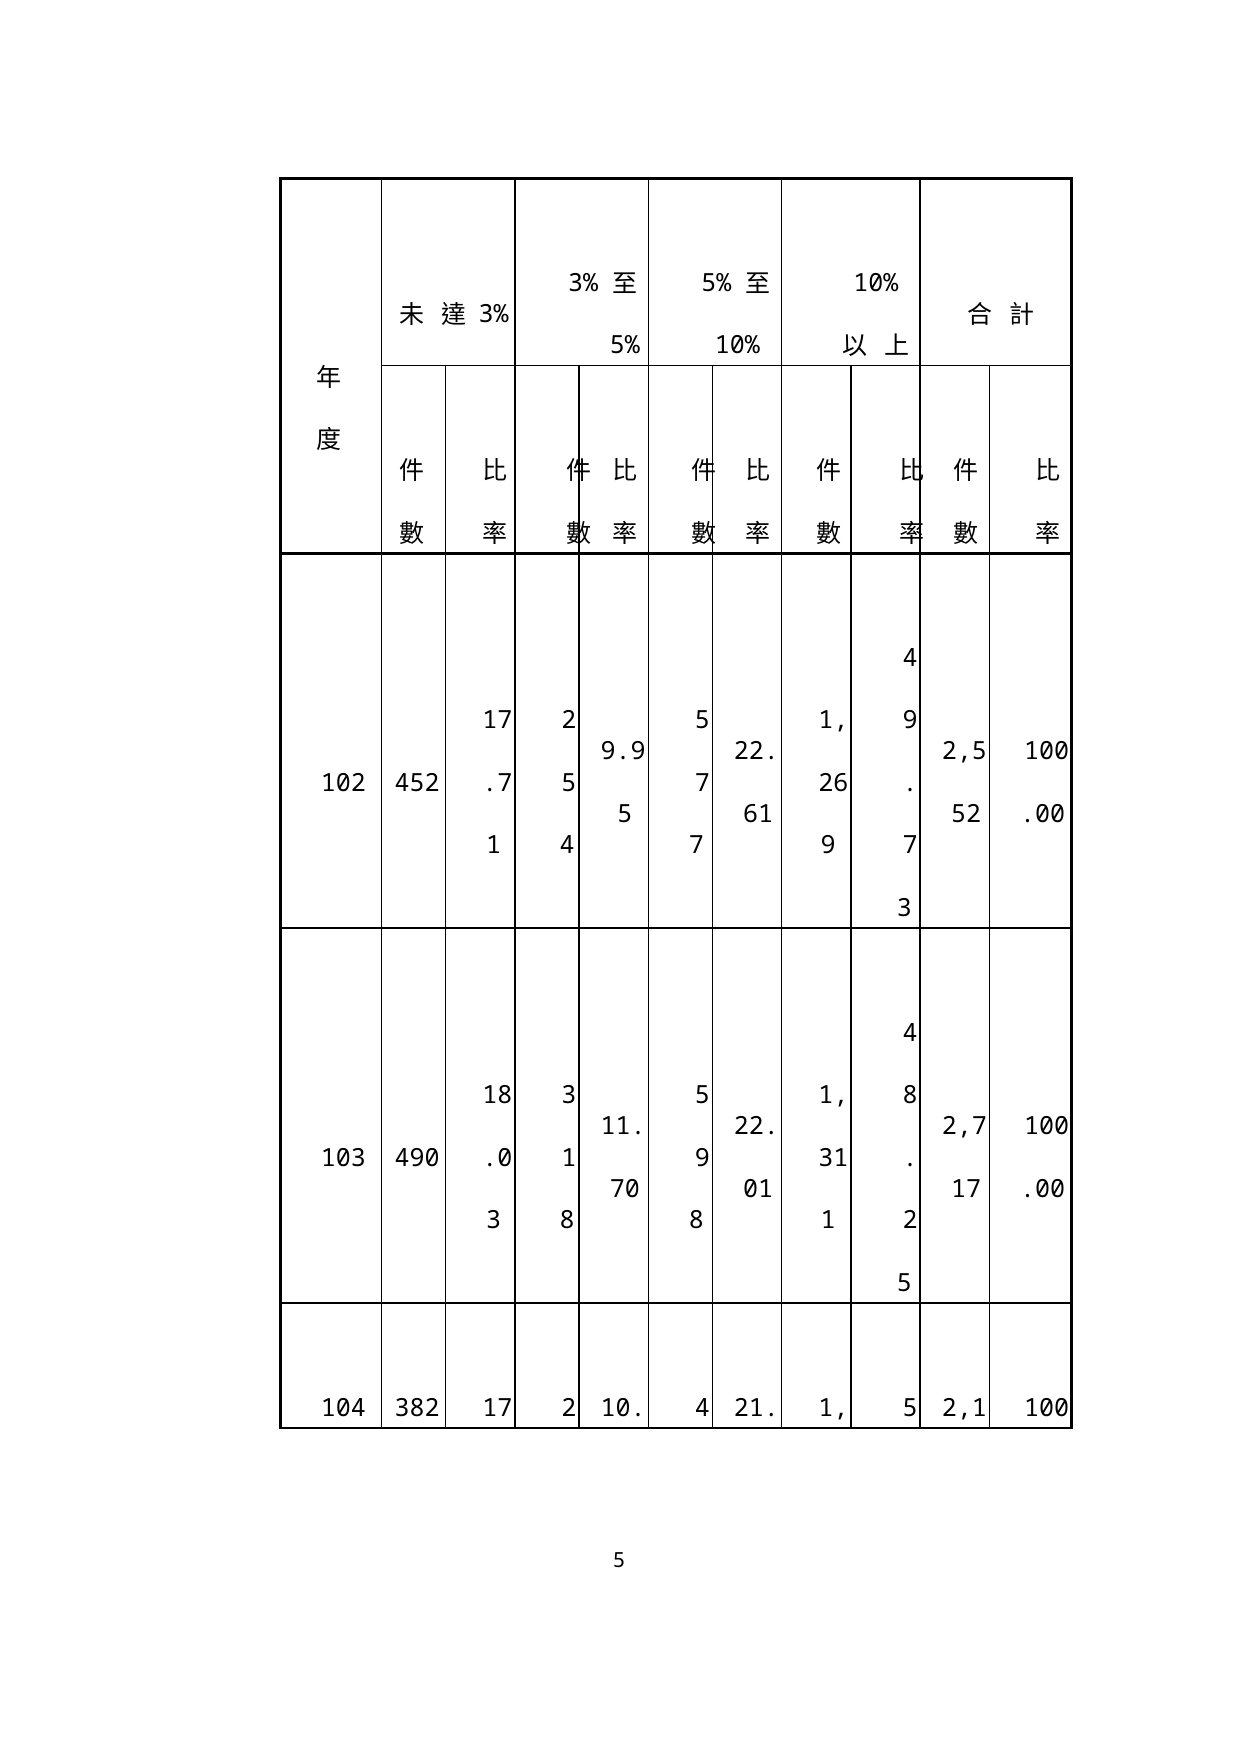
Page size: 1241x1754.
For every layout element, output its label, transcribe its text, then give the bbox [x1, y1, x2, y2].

table_cell 11.70 [580, 929, 648, 1302]
table_cell 18.03 [446, 929, 514, 1302]
table_cell 17.71 [446, 555, 514, 927]
table_cell 件數 [516, 366, 578, 552]
table_cell 318 [516, 929, 578, 1302]
table_cell 1, [782, 1304, 850, 1427]
table_cell 件數 [382, 366, 445, 552]
table_cell 比率 [852, 366, 919, 552]
table_cell 4 [649, 1304, 712, 1427]
table_cell 2 [516, 1304, 578, 1427]
table_cell 1,269 [782, 555, 850, 927]
table_cell 21. [713, 1304, 781, 1427]
table_cell 17 [446, 1304, 514, 1427]
table_cell 577 [649, 555, 712, 927]
table_cell 100 [990, 1304, 1070, 1427]
table_cell 102 [282, 555, 381, 927]
table_cell 254 [516, 555, 578, 927]
table_cell 598 [649, 929, 712, 1302]
table_cell 490 [382, 929, 445, 1302]
table_cell 5 [852, 1304, 919, 1427]
table_cell 48.25 [852, 929, 919, 1302]
table_header 年度 [282, 180, 381, 552]
table_cell 104 [282, 1304, 381, 1427]
table_cell 比率 [990, 366, 1070, 552]
table_cell 452 [382, 555, 445, 927]
table_cell 49.73 [852, 555, 919, 927]
table_header 10%以上 [782, 180, 919, 365]
table_cell 2,717 [921, 929, 989, 1302]
table_header 3%至5% [516, 180, 648, 365]
table_cell 100.00 [990, 929, 1070, 1302]
table_cell 比率 [580, 366, 648, 552]
table_cell 100.00 [990, 555, 1070, 927]
table_cell 1,311 [782, 929, 850, 1302]
table_header 合計 [921, 180, 1070, 365]
table_cell 103 [282, 929, 381, 1302]
table_cell 9.95 [580, 555, 648, 927]
table_cell 382 [382, 1304, 445, 1427]
table_cell 2,1 [921, 1304, 989, 1427]
table_cell 2,552 [921, 555, 989, 927]
table_cell 件數 [782, 366, 850, 552]
table_header 5%至10% [649, 180, 781, 365]
table_cell 比率 [713, 366, 781, 552]
table_cell 22.01 [713, 929, 781, 1302]
table_cell 22.61 [713, 555, 781, 927]
table_header 未達3% [382, 180, 514, 365]
table_cell 10. [580, 1304, 648, 1427]
table_cell 件數 [921, 366, 989, 552]
table_cell 比率 [446, 366, 514, 552]
table_cell 件數 [649, 366, 712, 552]
